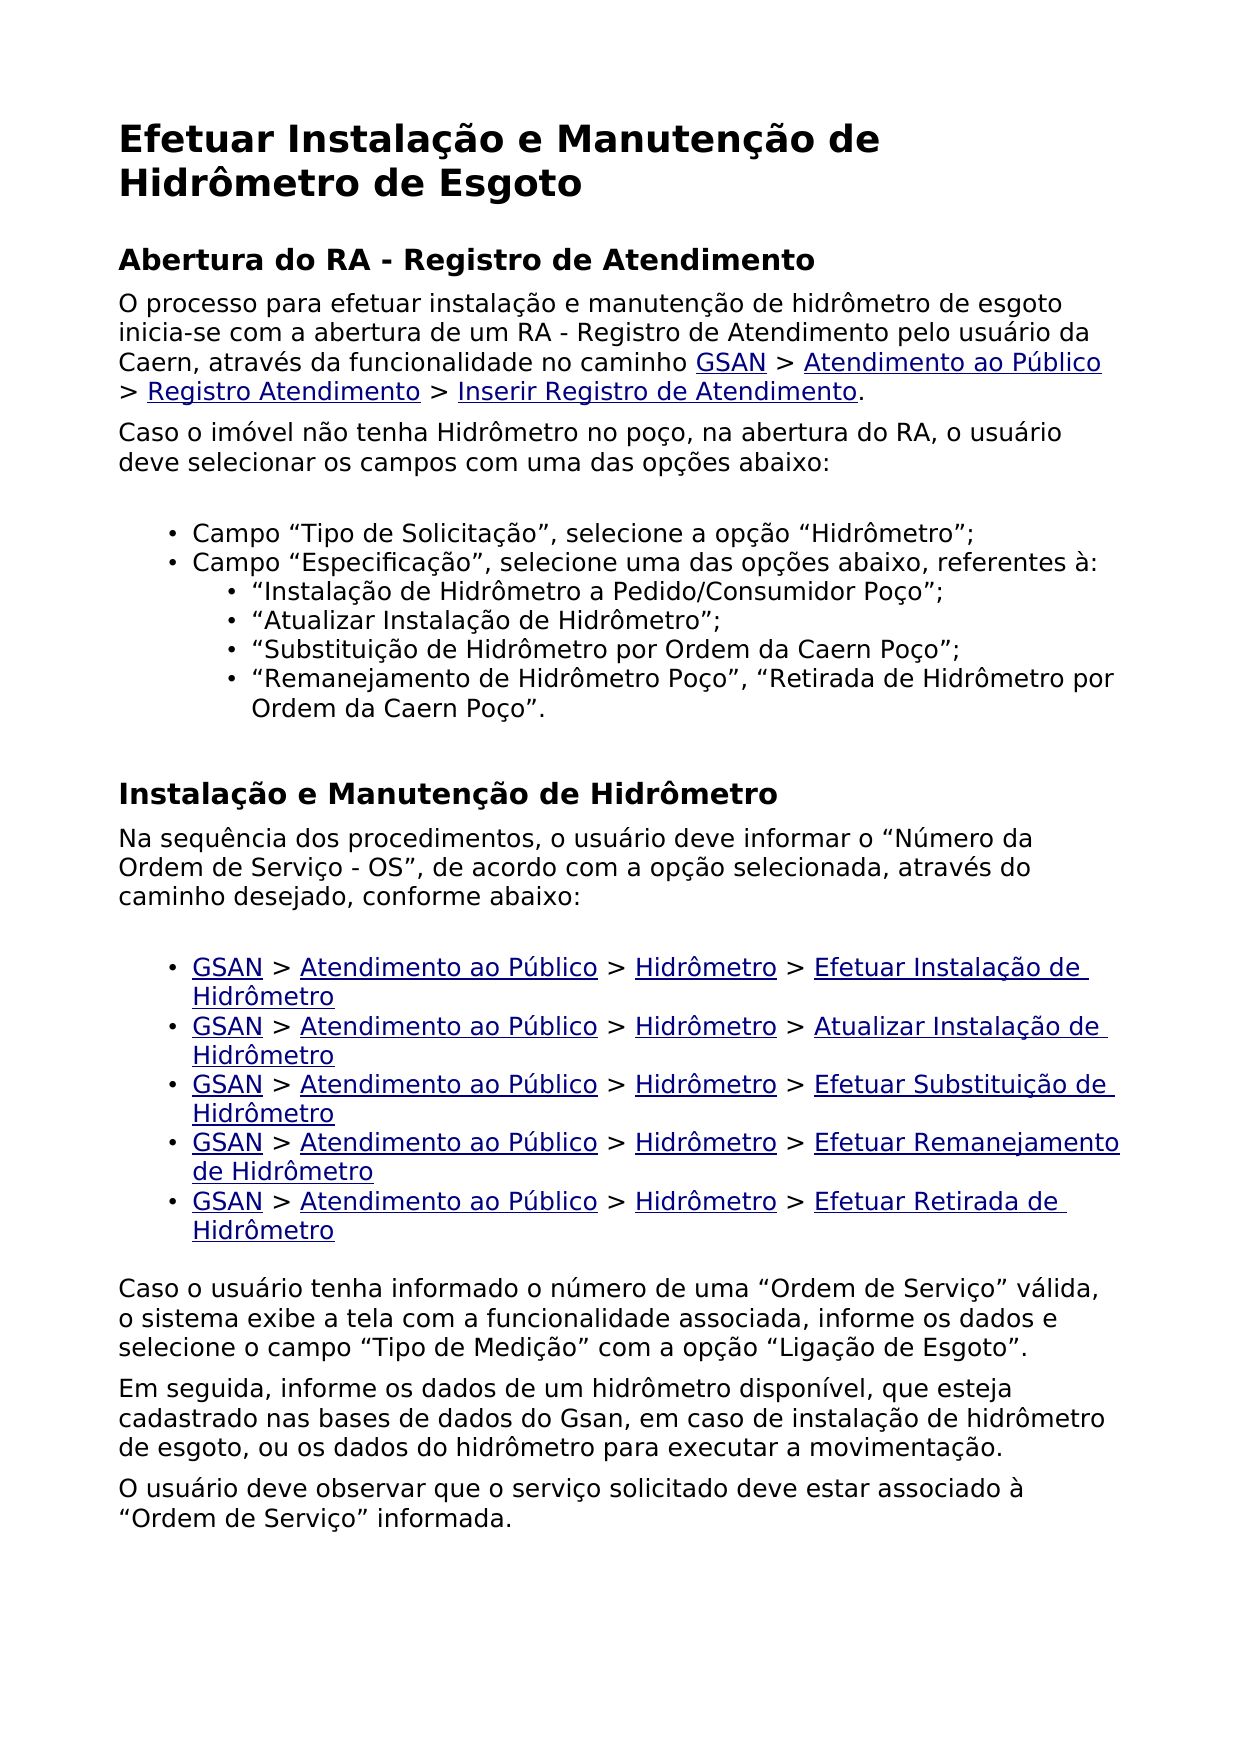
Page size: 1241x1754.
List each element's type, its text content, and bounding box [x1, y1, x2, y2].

list GSAN > Atendimento ao Público > Hidrômetro > Efetuar Instalação de Hidrômetro [177, 953, 1122, 1012]
text Na sequência dos procedimentos, o usuário deve informar o “Número da Ordem de Serviço - OS”, de acordo com a opção selecionada, através do caminho desejado, conforme abaixo: [118, 824, 1122, 911]
text O processo para efetuar instalação e manutenção de hidrômetro de esgoto inicia-se com a abertura de um RA - Registro de Atendimento pelo usuário da Caern, através da funcionalidade no caminho GSAN > Atendimento ao Público > Registro Atendimento > Inserir Registro de Atendimento. [118, 289, 1122, 406]
list GSAN > Atendimento ao Público > Hidrômetro > Atualizar Instalação de Hidrômetro [177, 1012, 1122, 1070]
text Em seguida, informe os dados de um hidrômetro disponível, que esteja cadastrado nas bases de dados do Gsan, em caso de instalação de hidrômetro de esgoto, ou os dados do hidrômetro para executar a movimentação. [118, 1374, 1122, 1462]
text O usuário deve observar que o serviço solicitado deve estar associado à “Ordem de Serviço” informada. [118, 1474, 1122, 1533]
list GSAN > Atendimento ao Público > Hidrômetro > Efetuar Remanejamento de Hidrômetro [177, 1128, 1122, 1187]
list Campo “Especificação”, selecione uma das opções abaixo, referentes à: [177, 548, 1122, 577]
list GSAN > Atendimento ao Público > Hidrômetro > Efetuar Retirada de Hidrômetro [177, 1187, 1122, 1245]
text Caso o usuário tenha informado o número de uma “Ordem de Serviço” válida, o sistema exibe a tela com a funcionalidade associada, informe os dados e selecione o campo “Tipo de Medição” com a opção “Ligação de Esgoto”. [118, 1274, 1122, 1362]
subtitle Abertura do RA - Registro de Atendimento [118, 243, 1122, 277]
list “Substituição de Hidrômetro por Ordem da Caern Poço”; [236, 636, 1122, 665]
list Campo “Tipo de Solicitação”, selecione a opção “Hidrômetro”; [177, 519, 1122, 548]
list GSAN > Atendimento ao Público > Hidrômetro > Efetuar Substituição de Hidrômetro [177, 1070, 1122, 1128]
list “Atualizar Instalação de Hidrômetro”; [236, 606, 1122, 636]
subtitle Instalação e Manutenção de Hidrômetro [118, 777, 1122, 811]
subtitle Efetuar Instalação e Manutenção de Hidrômetro de Esgoto [118, 118, 1122, 205]
text Caso o imóvel não tenha Hidrômetro no poço, na abertura do RA, o usuário deve selecionar os campos com uma das opções abaixo: [118, 418, 1122, 477]
list “Instalação de Hidrômetro a Pedido/Consumidor Poço”; [236, 577, 1122, 606]
list “Remanejamento de Hidrômetro Poço”, “Retirada de Hidrômetro por Ordem da Caern Poço”. [236, 665, 1122, 723]
